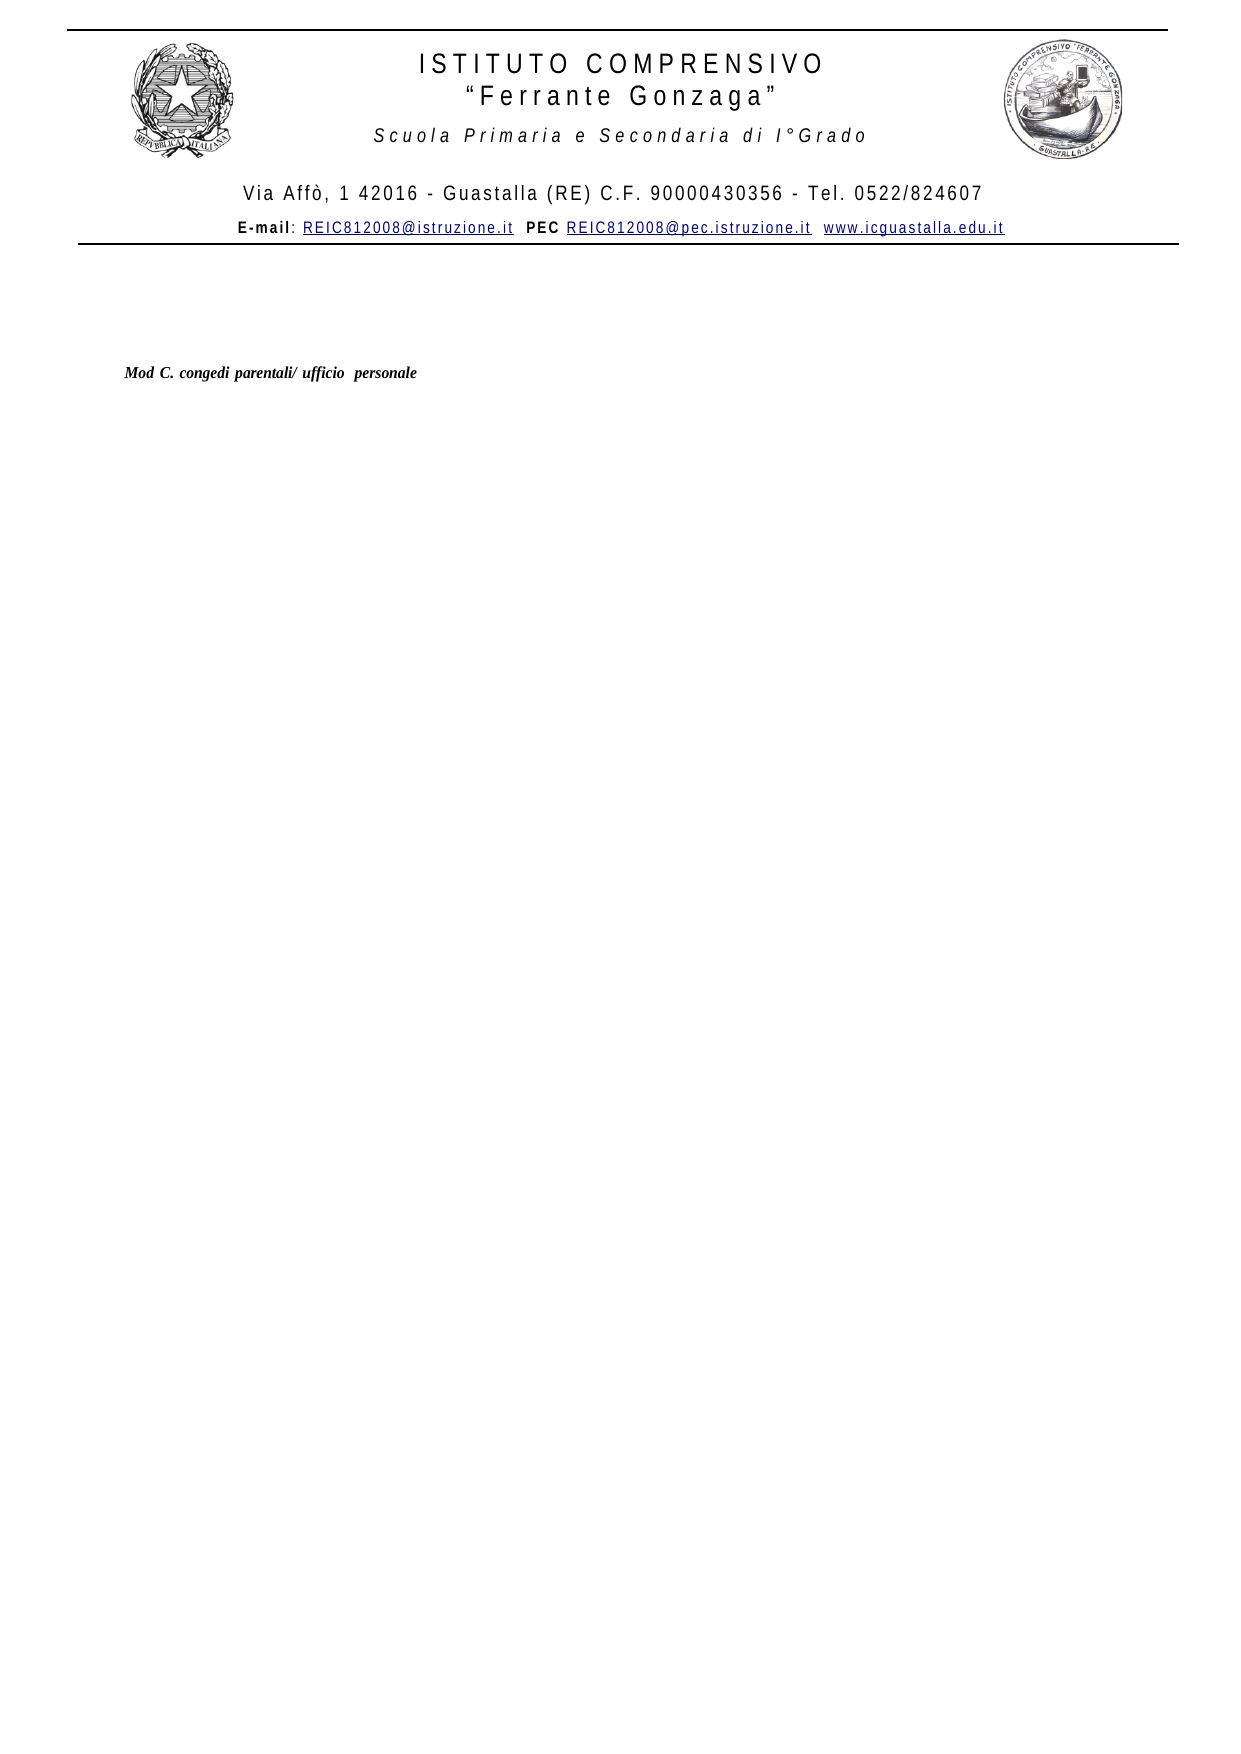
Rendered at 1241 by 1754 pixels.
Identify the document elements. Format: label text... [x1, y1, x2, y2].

text Mod C. congedi parentali/ ufficio personale [124, 348, 1122, 386]
